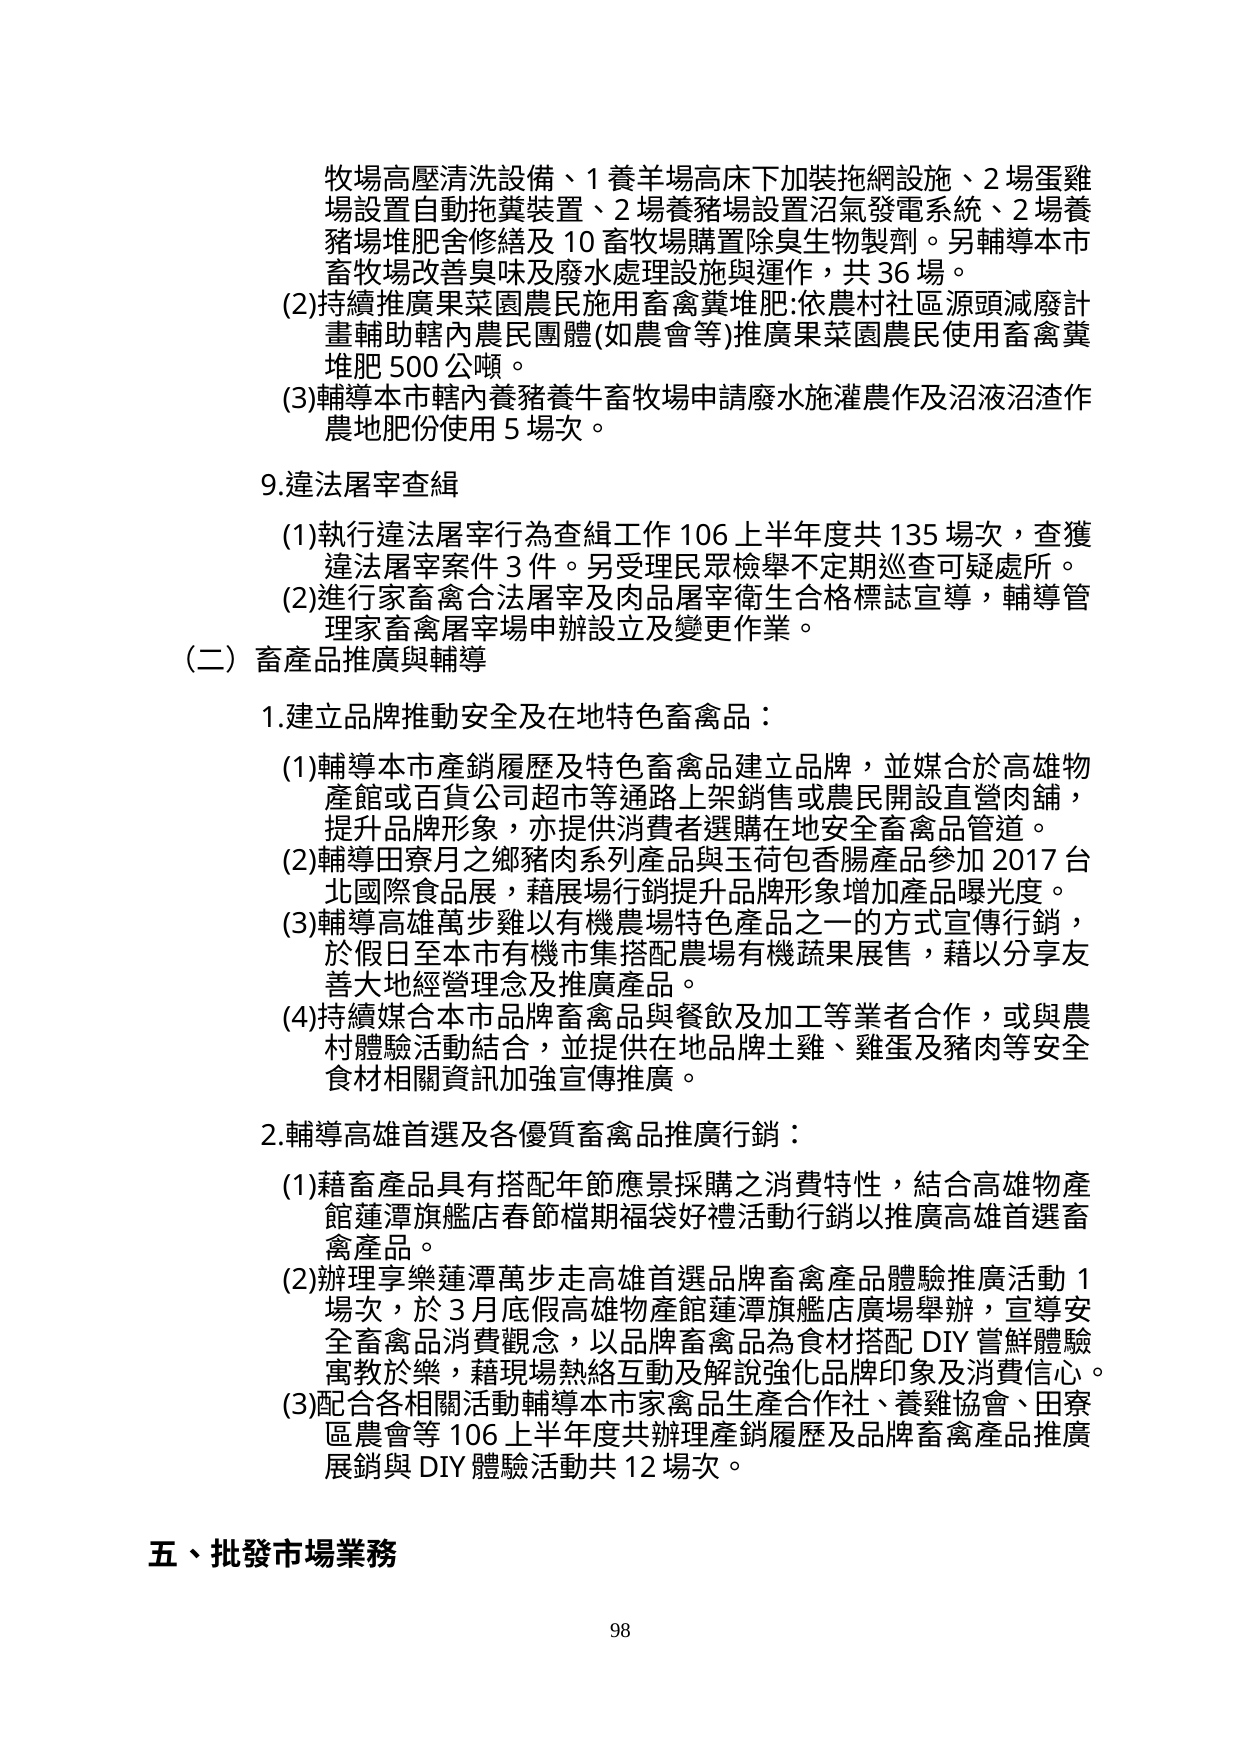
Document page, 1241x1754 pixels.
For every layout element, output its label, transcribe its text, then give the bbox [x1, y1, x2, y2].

text (2)進行家畜禽合法屠宰及肉品屠宰衛生合格標誌宣導，輔導管理家畜禽屠宰場申辦設立及變更作業。 [282, 583, 1092, 646]
text (2)輔導田寮月之鄉豬肉系列產品與玉荷包香腸產品參加2017台北國際食品展，藉展場行銷提升品牌形象增加產品曝光度。 [282, 846, 1092, 908]
text (3)輔導高雄萬步雞以有機農場特色產品之一的方式宣傳行銷，於假日至本市有機市集搭配農場有機蔬果展售，藉以分享友善大地經營理念及推廣產品。 [282, 908, 1092, 1002]
text (1)輔導本市產銷履歷及特色畜禽品建立品牌，並媒合於高雄物產館或百貨公司超市等通路上架銷售或農民開設直營肉舖，提升品牌形象，亦提供消費者選購在地安全畜禽品管道。 [282, 752, 1092, 846]
text （二）畜產品推廣與輔導 [148, 646, 1092, 677]
text (1)藉畜產品具有搭配年節應景採購之消費特性，結合高雄物產館蓮潭旗艦店春節檔期福袋好禮活動行銷以推廣高雄首選畜禽產品。 [282, 1171, 1092, 1264]
text (1)執行違法屠宰行為查緝工作106上半年度共135場次，查獲違法屠宰案件3件。另受理民眾檢舉不定期巡查可疑處所。 [282, 521, 1092, 583]
text (3)輔導本市轄內養豬養牛畜牧場申請廢水施灌農作及沼液沼渣作農地肥份使用5場次。 [282, 383, 1092, 446]
text 五、批發市場業務 [148, 1514, 1092, 1589]
text 9.違法屠宰查緝 [260, 446, 1092, 521]
text (3)配合各相關活動輔導本市家禽品生產合作社、養雞協會、田寮區農會等106上半年度共辦理產銷履歷及品牌畜禽產品推廣展銷與DIY體驗活動共12場次。 [282, 1389, 1092, 1483]
text 1.建立品牌推動安全及在地特色畜禽品： [260, 677, 1092, 752]
text 牧場高壓清洗設備、1養羊場高床下加裝拖網設施、2場蛋雞場設置自動拖糞裝置、2場養豬場設置沼氣發電系統、2場養豬場堆肥舍修繕及10畜牧場購置除臭生物製劑。另輔導本市畜牧場改善臭味及廢水處理設施與運作，共36場。 [282, 164, 1092, 289]
text (2)辦理享樂蓮潭萬步走高雄首選品牌畜禽產品體驗推廣活動1場次，於3月底假高雄物產館蓮潭旗艦店廣場舉辦，宣導安全畜禽品消費觀念，以品牌畜禽品為食材搭配DIY嘗鮮體驗寓教於樂，藉現場熱絡互動及解說強化品牌印象及消費信心。 [282, 1264, 1092, 1389]
text (2)持續推廣果菜園農民施用畜禽糞堆肥:依農村社區源頭減廢計畫輔助轄內農民團體(如農會等)推廣果菜園農民使用畜禽糞堆肥500公噸。 [282, 289, 1092, 383]
text 2.輔導高雄首選及各優質畜禽品推廣行銷： [260, 1096, 1092, 1171]
text (4)持續媒合本市品牌畜禽品與餐飲及加工等業者合作，或與農村體驗活動結合，並提供在地品牌土雞、雞蛋及豬肉等安全食材相關資訊加強宣傳推廣。 [282, 1002, 1092, 1096]
